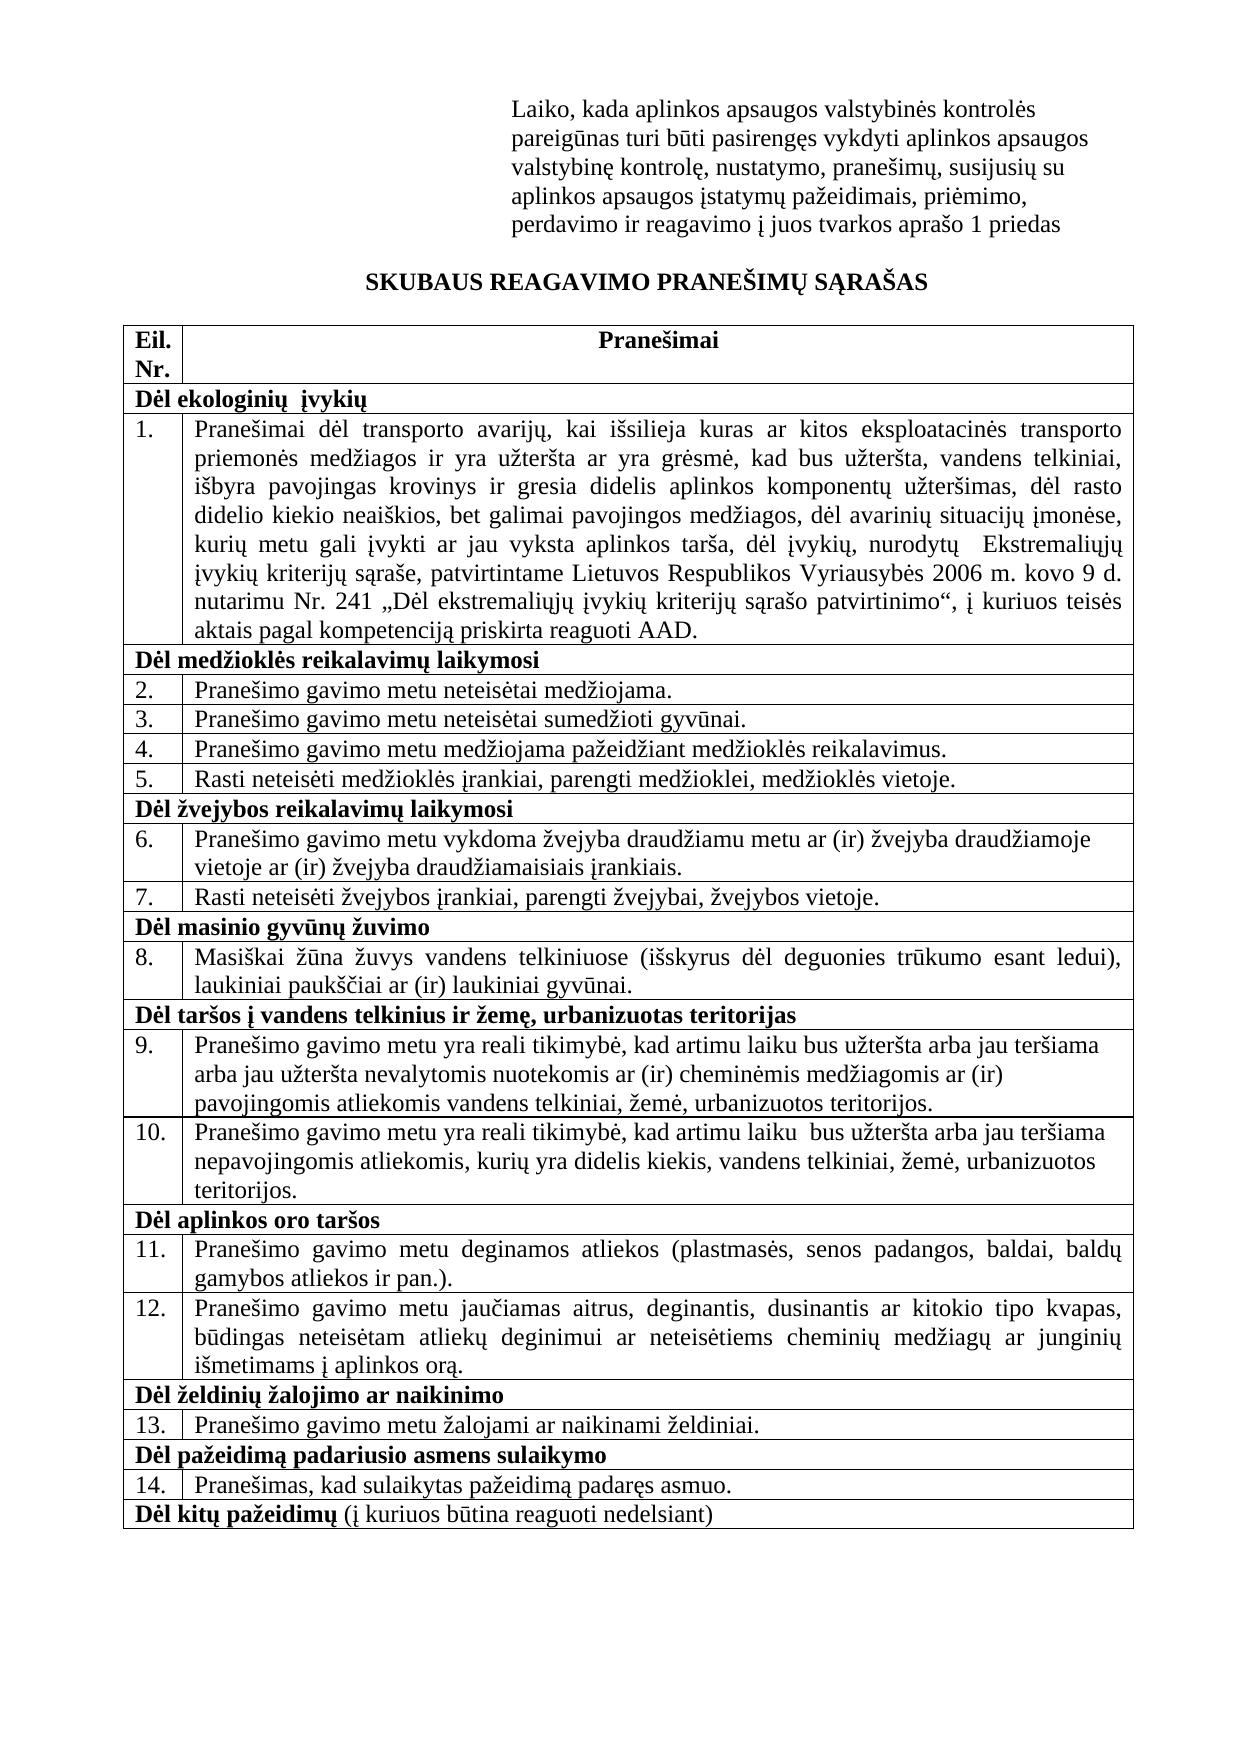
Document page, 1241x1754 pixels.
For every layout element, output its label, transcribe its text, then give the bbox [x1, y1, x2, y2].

table_header Pranešimai [183, 326, 1133, 383]
table_cell Rasti neteisėti žvejybos įrankiai, parengti žvejybai, žvejybos vietoje. [183, 882, 1133, 911]
text SKUBAUS REAGAVIMO PRANEŠIMŲ SĄRAŠAS [112, 267, 1122, 296]
table_cell 13. [124, 1410, 182, 1439]
table_cell Pranešimai dėl transporto avarijų, kai išsilieja kuras ar kitos eksploatacinės transporto priemonės medžiagos ir yra užteršta ar yra grėsmė, kad bus užteršta, vandens telkiniai, išbyra pavojingas krovinys ir gresia didelis aplinkos komponentų užteršimas, dėl rasto didelio kiekio neaiškios, bet galimai pavojingos medžiagos, dėl avarinių situacijų įmonėse, kurių metu gali įvykti ar jau vyksta aplinkos tarša, dėl įvykių, nurodytų Ekstremaliųjų įvykių kriterijų sąraše, patvirtintame Lietuvos Respublikos Vyriausybės 2006 m. kovo 9 d. nutarimu Nr. 241 „Dėl ekstremaliųjų įvykių kriterijų sąrašo patvirtinimo“, į kuriuos teisės aktais pagal kompetenciją priskirta reaguoti AAD. [183, 414, 1133, 644]
table_cell 5. [124, 764, 182, 793]
table_cell Pranešimo gavimo metu neteisėtai medžiojama. [183, 675, 1133, 703]
table_cell Pranešimo gavimo metu vykdoma žvejyba draudžiamu metu ar (ir) žvejyba draudžiamoje vietoje ar (ir) žvejyba draudžiamaisiais įrankiais. [183, 824, 1133, 881]
table_cell 11. [124, 1235, 182, 1292]
table_cell Dėl taršos į vandens telkinius ir žemę, urbanizuotas teritorijas [124, 1000, 1133, 1029]
table_cell 2. [124, 675, 182, 703]
table_cell Dėl masinio gyvūnų žuvimo [124, 912, 1133, 941]
table_cell Pranešimo gavimo metu deginamos atliekos (plastmasės, senos padangos, baldai, baldų gamybos atliekos ir pan.). [183, 1235, 1133, 1292]
table_cell Dėl kitų pažeidimų (į kuriuos būtina reaguoti nedelsiant) [124, 1500, 1133, 1528]
table_cell Dėl želdinių žalojimo ar naikinimo [124, 1380, 1133, 1409]
table_cell 10. [124, 1118, 182, 1204]
table_cell Dėl medžioklės reikalavimų laikymosi [124, 645, 1133, 674]
table_header Eil. Nr. [124, 326, 182, 383]
table_cell 1. [124, 414, 182, 644]
table_cell 4. [124, 734, 182, 763]
table_cell 9. [124, 1030, 182, 1116]
table_cell Dėl aplinkos oro taršos [124, 1205, 1133, 1233]
table_cell Pranešimo gavimo metu yra reali tikimybė, kad artimu laiku bus užteršta arba jau teršiama arba jau užteršta nevalytomis nuotekomis ar (ir) cheminėmis medžiagomis ar (ir) pavojingomis atliekomis vandens telkiniai, žemė, urbanizuotos teritorijos. [183, 1030, 1133, 1116]
text Laiko, kada aplinkos apsaugos valstybinės kontrolės pareigūnas turi būti pasirengęs vykdyti aplinkos apsaugos valstybinę kontrolę, nustatymo, pranešimų, susijusių su aplinkos apsaugos įstatymų pažeidimais, priėmimo, perdavimo ir reagavimo į juos tvarkos aprašo 1 priedas [511, 94, 1122, 238]
table_cell Rasti neteisėti medžioklės įrankiai, parengti medžioklei, medžioklės vietoje. [183, 764, 1133, 793]
table_cell 6. [124, 824, 182, 881]
table_cell 7. [124, 882, 182, 911]
table_cell Pranešimo gavimo metu neteisėtai sumedžioti gyvūnai. [183, 705, 1133, 733]
table_cell 14. [124, 1470, 182, 1498]
table_cell 12. [124, 1293, 182, 1379]
table_cell Dėl pažeidimą padariusio asmens sulaikymo [124, 1440, 1133, 1469]
table_cell 3. [124, 705, 182, 733]
table_cell Pranešimo gavimo metu jaučiamas aitrus, deginantis, dusinantis ar kitokio tipo kvapas, būdingas neteisėtam atliekų deginimui ar neteisėtiems cheminių medžiagų ar junginių išmetimams į aplinkos orą. [183, 1293, 1133, 1379]
table_cell Pranešimo gavimo metu yra reali tikimybė, kad artimu laiku bus užteršta arba jau teršiama nepavojingomis atliekomis, kurių yra didelis kiekis, vandens telkiniai, žemė, urbanizuotos teritorijos. [183, 1118, 1133, 1204]
table_cell Dėl ekologinių įvykių [124, 384, 1133, 413]
table_cell 8. [124, 942, 182, 999]
table_cell Pranešimas, kad sulaikytas pažeidimą padaręs asmuo. [183, 1470, 1133, 1498]
table_cell Pranešimo gavimo metu medžiojama pažeidžiant medžioklės reikalavimus. [183, 734, 1133, 763]
table_cell Dėl žvejybos reikalavimų laikymosi [124, 794, 1133, 823]
table_cell Masiškai žūna žuvys vandens telkiniuose (išskyrus dėl deguonies trūkumo esant ledui), laukiniai paukščiai ar (ir) laukiniai gyvūnai. [183, 942, 1133, 999]
table_cell Pranešimo gavimo metu žalojami ar naikinami želdiniai. [183, 1410, 1133, 1439]
